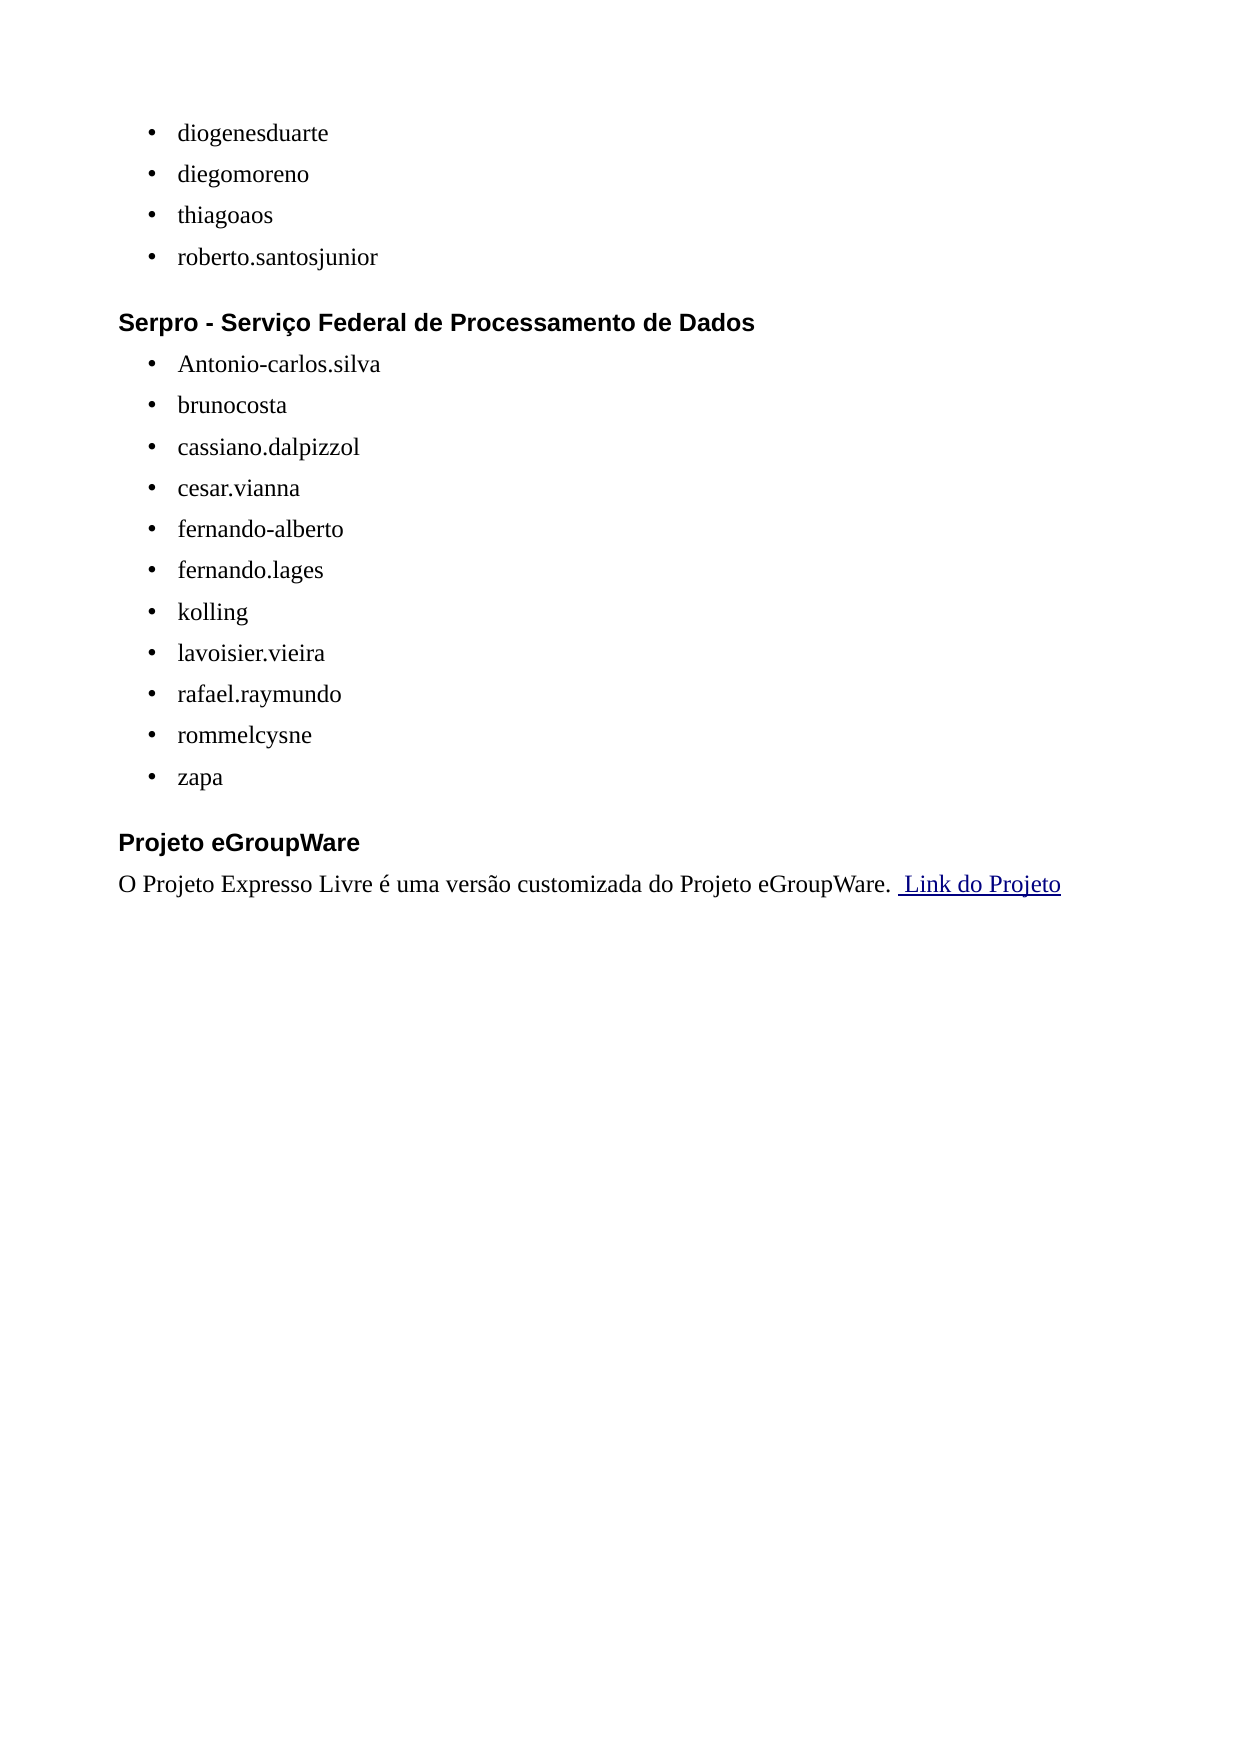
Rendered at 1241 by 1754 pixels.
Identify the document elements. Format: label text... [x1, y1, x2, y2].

list cesar.vianna [148, 473, 1122, 502]
text O Projeto Expresso Livre é uma versão customizada do Projeto eGroupWare. Link do Projeto [118, 869, 1122, 898]
list Antonio-carlos.silva [148, 349, 1122, 378]
list kolling [148, 597, 1122, 626]
list rommelcysne [148, 721, 1122, 749]
list rafael.raymundo [148, 679, 1122, 708]
list diegomoreno [148, 159, 1122, 188]
list brunocosta [148, 391, 1122, 419]
list thiagoaos [148, 201, 1122, 229]
subtitle Projeto eGroupWare [118, 828, 1122, 857]
list cassiano.dalpizzol [148, 432, 1122, 461]
list roberto.santosjunior [148, 242, 1122, 271]
subtitle Serpro - Serviço Federal de Processamento de Dados [118, 308, 1122, 337]
list fernando.lages [148, 556, 1122, 584]
list lavoisier.vieira [148, 638, 1122, 667]
list diogenesduarte [148, 118, 1122, 147]
list fernando-alberto [148, 514, 1122, 543]
list zapa [148, 762, 1122, 791]
